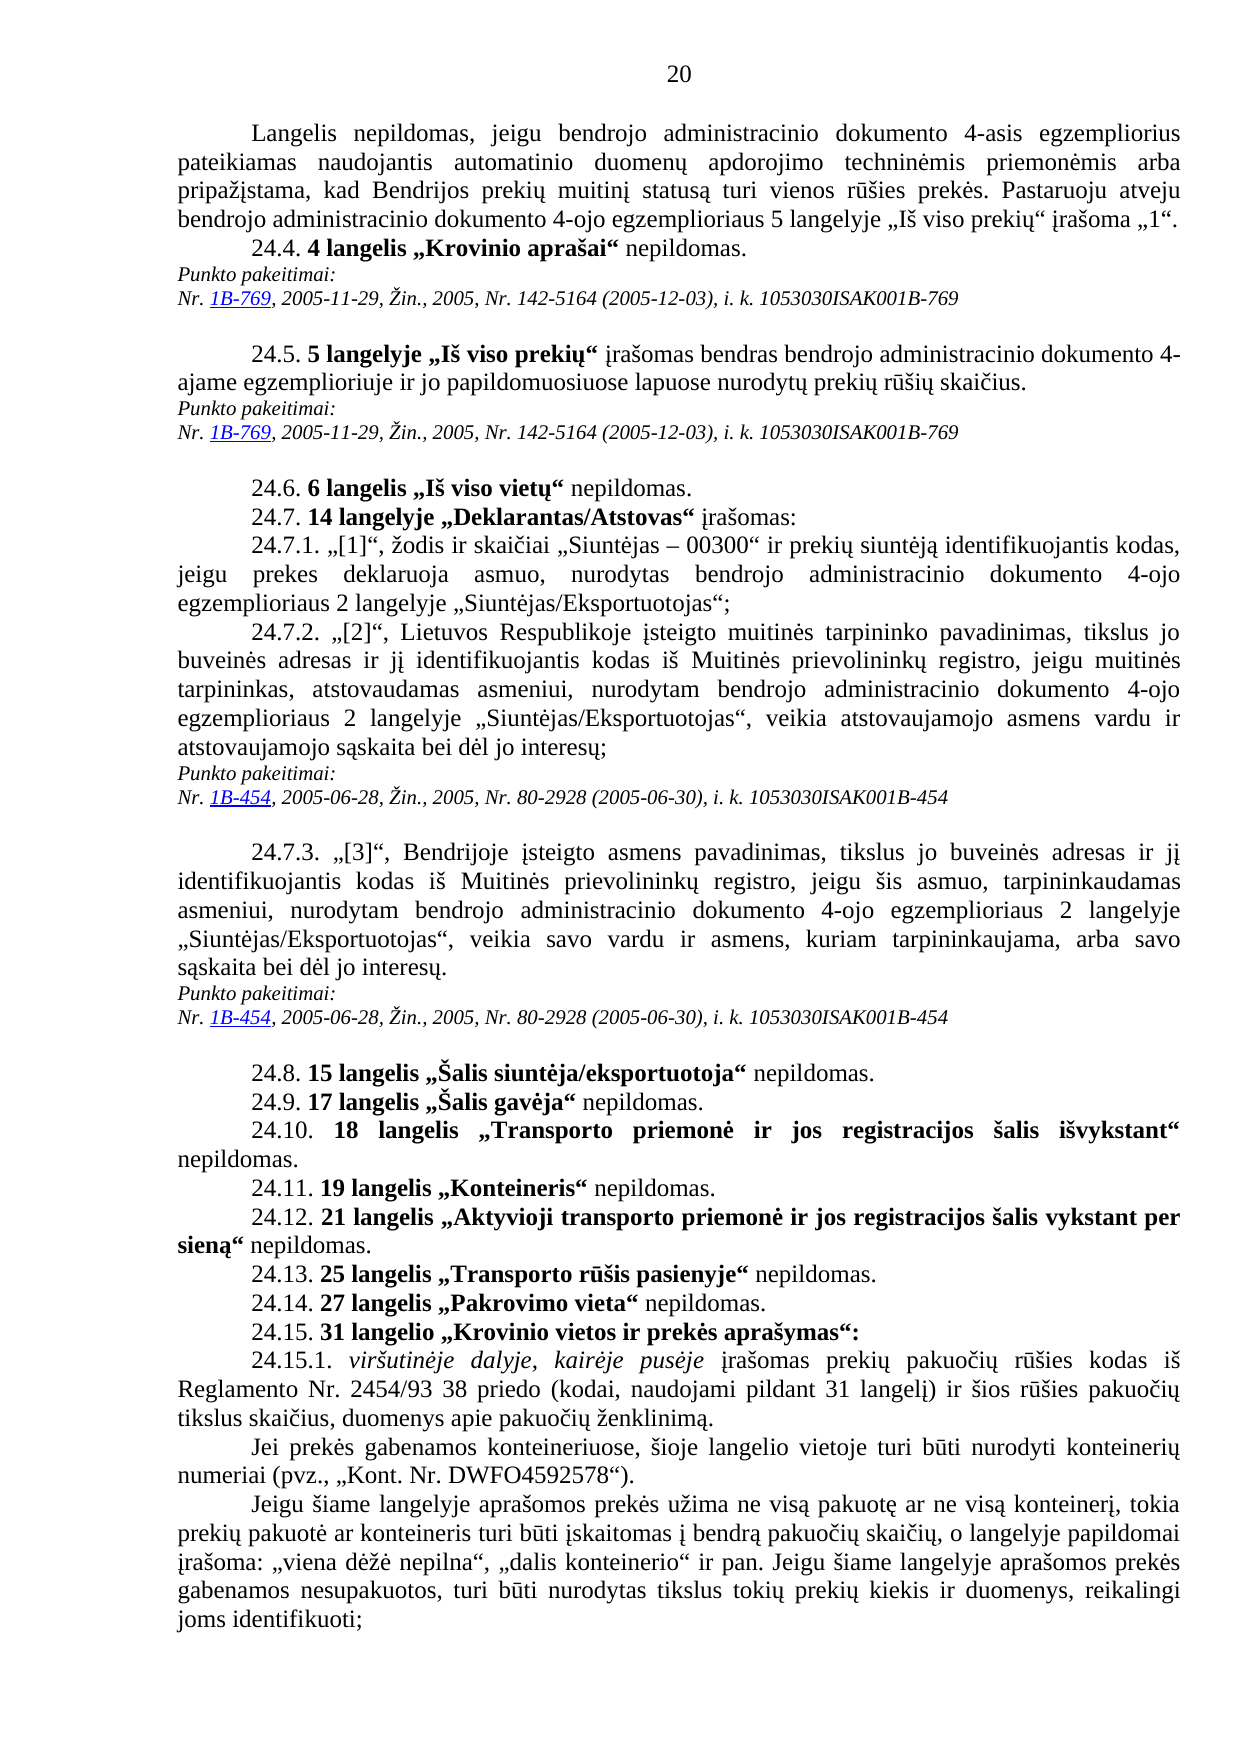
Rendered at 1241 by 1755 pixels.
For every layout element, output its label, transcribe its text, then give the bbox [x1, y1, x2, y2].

text 24.7.2. „[2]“, Lietuvos Respublikoje įsteigto muitinės tarpininko pavadinimas, tikslus jo buveinės adresas ir jį identifikuojantis kodas iš Muitinės prievolininkų registro, jeigu muitinės tarpininkas, atstovaudamas asmeniui, nurodytam bendrojo administracinio dokumento 4-ojo egzemplioriaus 2 langelyje „Siuntėjas/Eksportuotojas“, veikia atstovaujamojo asmens vardu ir atstovaujamojo sąskaita bei dėl jo interesų; [177, 617, 1181, 761]
text 24.7.1. „[1]“, žodis ir skaičiai „Siuntėjas – 00300“ ir prekių siuntėją identifikuojantis kodas, jeigu prekes deklaruoja asmuo, nurodytas bendrojo administracinio dokumento 4-ojo egzemplioriaus 2 langelyje „Siuntėjas/Eksportuotojas“; [177, 531, 1181, 617]
text 24.5. 5 langelyje „Iš viso prekių“ įrašomas bendras bendrojo administracinio dokumento 4-ajame egzemplioriuje ir jo papildomuosiuose lapuose nurodytų prekių rūšių skaičius. [177, 339, 1181, 396]
text 24.4. 4 langelis „Krovinio aprašai“ nepildomas. [177, 233, 1181, 262]
text Nr. 1B-454, 2005-06-28, Žin., 2005, Nr. 80-2928 (2005-06-30), i. k. 1053030ISAK001B-454 [177, 785, 1181, 809]
text Punkto pakeitimai: [177, 981, 1181, 1005]
text Jei prekės gabenamos konteineriuose, šioje langelio vietoje turi būti nurodyti konteinerių numeriai (pvz., „Kont. Nr. DWFO4592578“). [177, 1432, 1181, 1489]
text Nr. 1B-769, 2005-11-29, Žin., 2005, Nr. 142-5164 (2005-12-03), i. k. 1053030ISAK001B-769 [177, 286, 1181, 310]
text 24.9. 17 langelis „Šalis gavėja“ nepildomas. [177, 1087, 1181, 1116]
text 24.15.1. viršutinėje dalyje, kairėje pusėje įrašomas prekių pakuočių rūšies kodas iš Reglamento Nr. 2454/93 38 priedo (kodai, naudojami pildant 31 langelį) ir šios rūšies pakuočių tikslus skaičius, duomenys apie pakuočių ženklinimą. [177, 1346, 1181, 1432]
text 24.12. 21 langelis „Aktyvioji transporto priemonė ir jos registracijos šalis vykstant per sieną“ nepildomas. [177, 1202, 1181, 1259]
text Jeigu šiame langelyje aprašomos prekės užima ne visą pakuotę ar ne visą konteinerį, tokia prekių pakuotė ar konteineris turi būti įskaitomas į bendrą pakuočių skaičių, o langelyje papildomai įrašoma: „viena dėžė nepilna“, „dalis konteinerio“ ir pan. Jeigu šiame langelyje aprašomos prekės gabenamos nesupakuotos, turi būti nurodytas tikslus tokių prekių kiekis ir duomenys, reikalingi joms identifikuoti; [177, 1489, 1181, 1633]
text 24.8. 15 langelis „Šalis siuntėja/eksportuotoja“ nepildomas. [177, 1058, 1181, 1087]
text 24.10. 18 langelis „Transporto priemonė ir jos registracijos šalis išvykstant“ nepildomas. [177, 1116, 1181, 1173]
text Nr. 1B-769, 2005-11-29, Žin., 2005, Nr. 142-5164 (2005-12-03), i. k. 1053030ISAK001B-769 [177, 420, 1181, 444]
text Punkto pakeitimai: [177, 262, 1181, 286]
text Nr. 1B-454, 2005-06-28, Žin., 2005, Nr. 80-2928 (2005-06-30), i. k. 1053030ISAK001B-454 [177, 1005, 1181, 1029]
text 24.15. 31 langelio „Krovinio vietos ir prekės aprašymas“: [177, 1317, 1181, 1346]
text 24.11. 19 langelis „Konteineris“ nepildomas. [177, 1173, 1181, 1202]
text Punkto pakeitimai: [177, 761, 1181, 785]
text Langelis nepildomas, jeigu bendrojo administracinio dokumento 4-asis egzempliorius pateikiamas naudojantis automatinio duomenų apdorojimo techninėmis priemonėmis arba pripažįstama, kad Bendrijos prekių muitinį statusą turi vienos rūšies prekės. Pastaruoju atveju bendrojo administracinio dokumento 4-ojo egzemplioriaus 5 langelyje „Iš viso prekių“ įrašoma „1“. [177, 118, 1181, 233]
text Punkto pakeitimai: [177, 396, 1181, 420]
text 24.14. 27 langelis „Pakrovimo vieta“ nepildomas. [177, 1288, 1181, 1317]
text 24.7. 14 langelyje „Deklarantas/Atstovas“ įrašomas: [177, 502, 1181, 531]
text 24.7.3. „[3]“, Bendrijoje įsteigto asmens pavadinimas, tikslus jo buveinės adresas ir jį identifikuojantis kodas iš Muitinės prievolininkų registro, jeigu šis asmuo, tarpininkaudamas asmeniui, nurodytam bendrojo administracinio dokumento 4-ojo egzemplioriaus 2 langelyje „Siuntėjas/Eksportuotojas“, veikia savo vardu ir asmens, kuriam tarpininkaujama, arba savo sąskaita bei dėl jo interesų. [177, 837, 1181, 981]
text 24.6. 6 langelis „Iš viso vietų“ nepildomas. [177, 473, 1181, 502]
text 24.13. 25 langelis „Transporto rūšis pasienyje“ nepildomas. [177, 1259, 1181, 1288]
